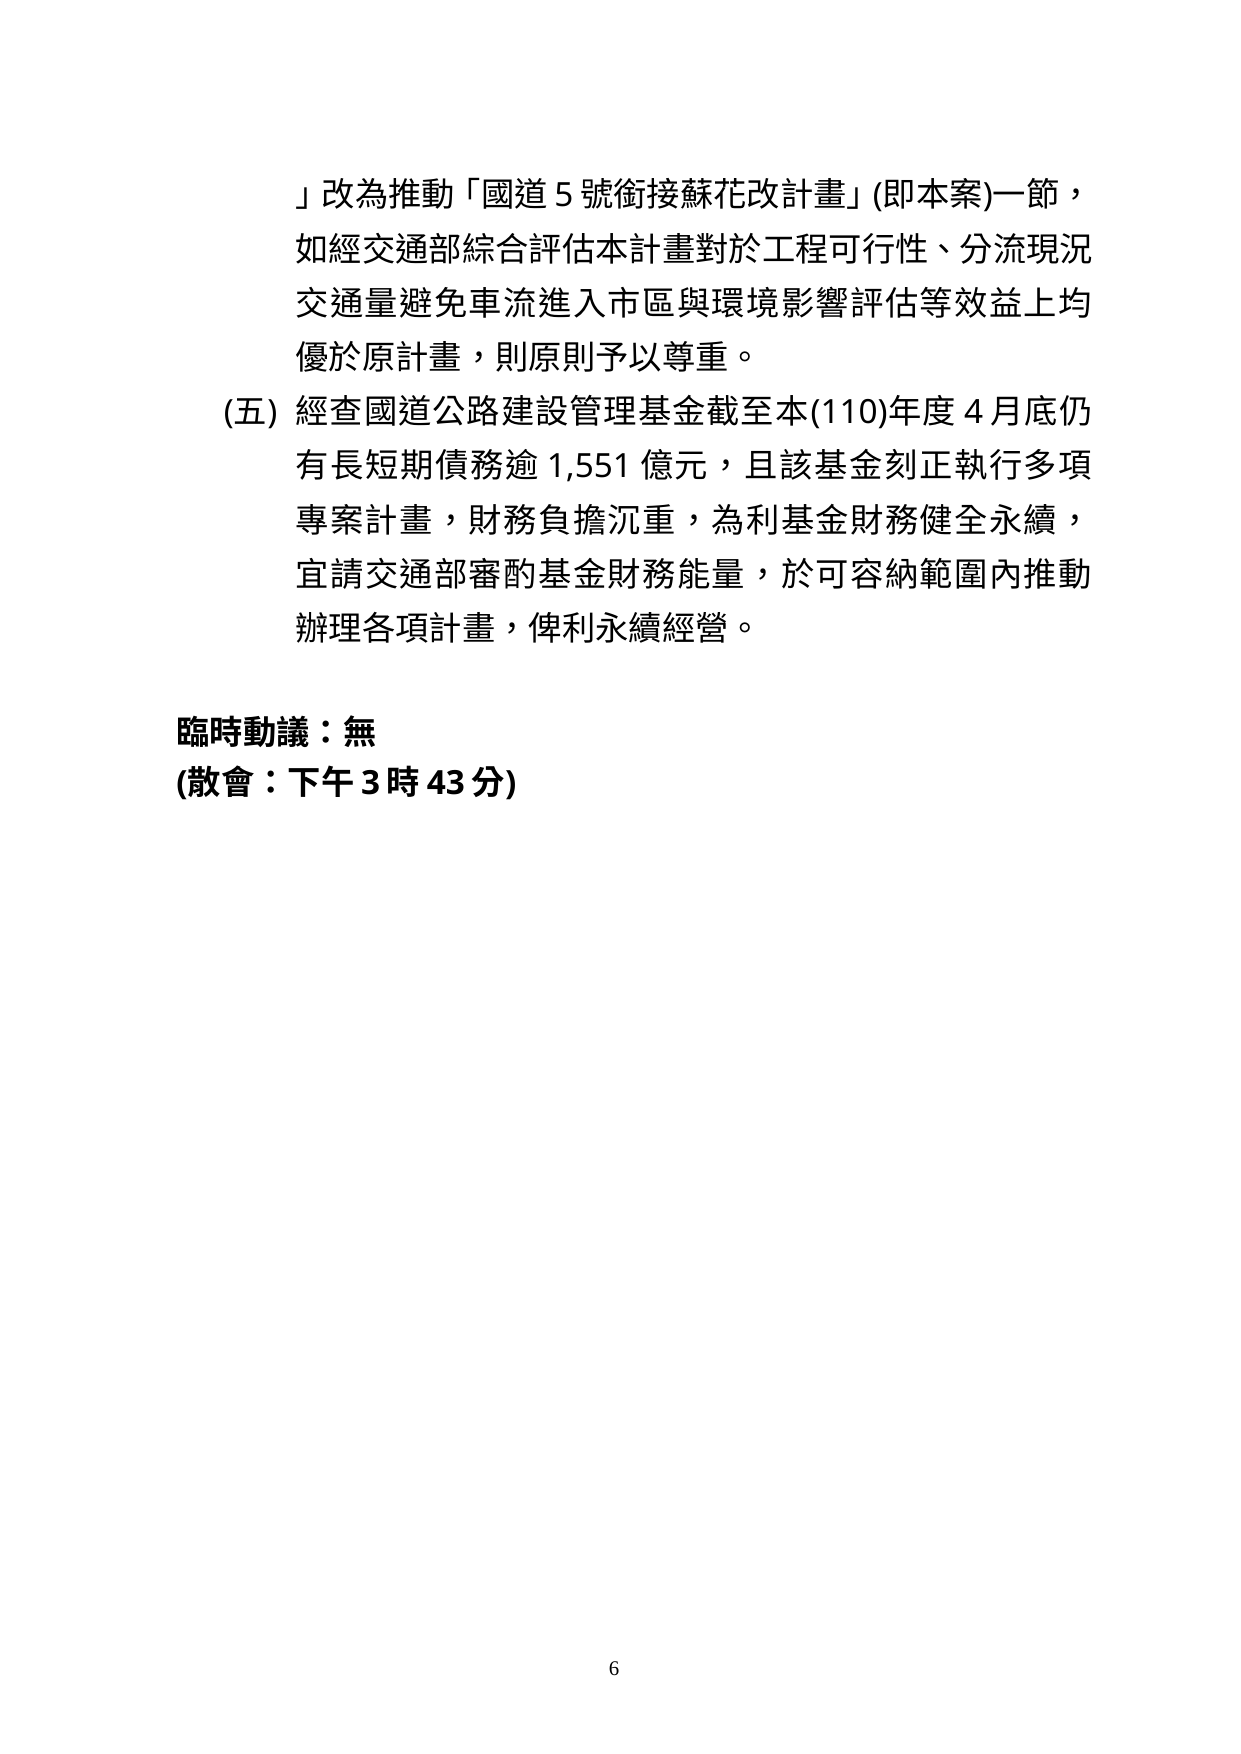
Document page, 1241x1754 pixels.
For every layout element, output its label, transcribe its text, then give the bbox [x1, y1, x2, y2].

text 臨時動議：無 [176, 704, 1093, 754]
list 經查國道公路建設管理基金截至本(110)年度4月底仍有長短期債務逾1,551億元，且該基金刻正執行多項專案計畫，財務負擔沉重，為利基金財務健全永續，宜請交通部審酌基金財務能量，於可容納範圍內推動辦理各項計畫，俾利永續經營。 [224, 379, 1093, 650]
text (散會：下午3時43分) [176, 754, 1093, 804]
list 」改為推動「國道5號銜接蘇花改計畫」(即本案)一節，如經交通部綜合評估本計畫對於工程可行性、分流現況交通量避免車流進入市區與環境影響評估等效益上均優於原計畫，則原則予以尊重。 [224, 162, 1093, 379]
